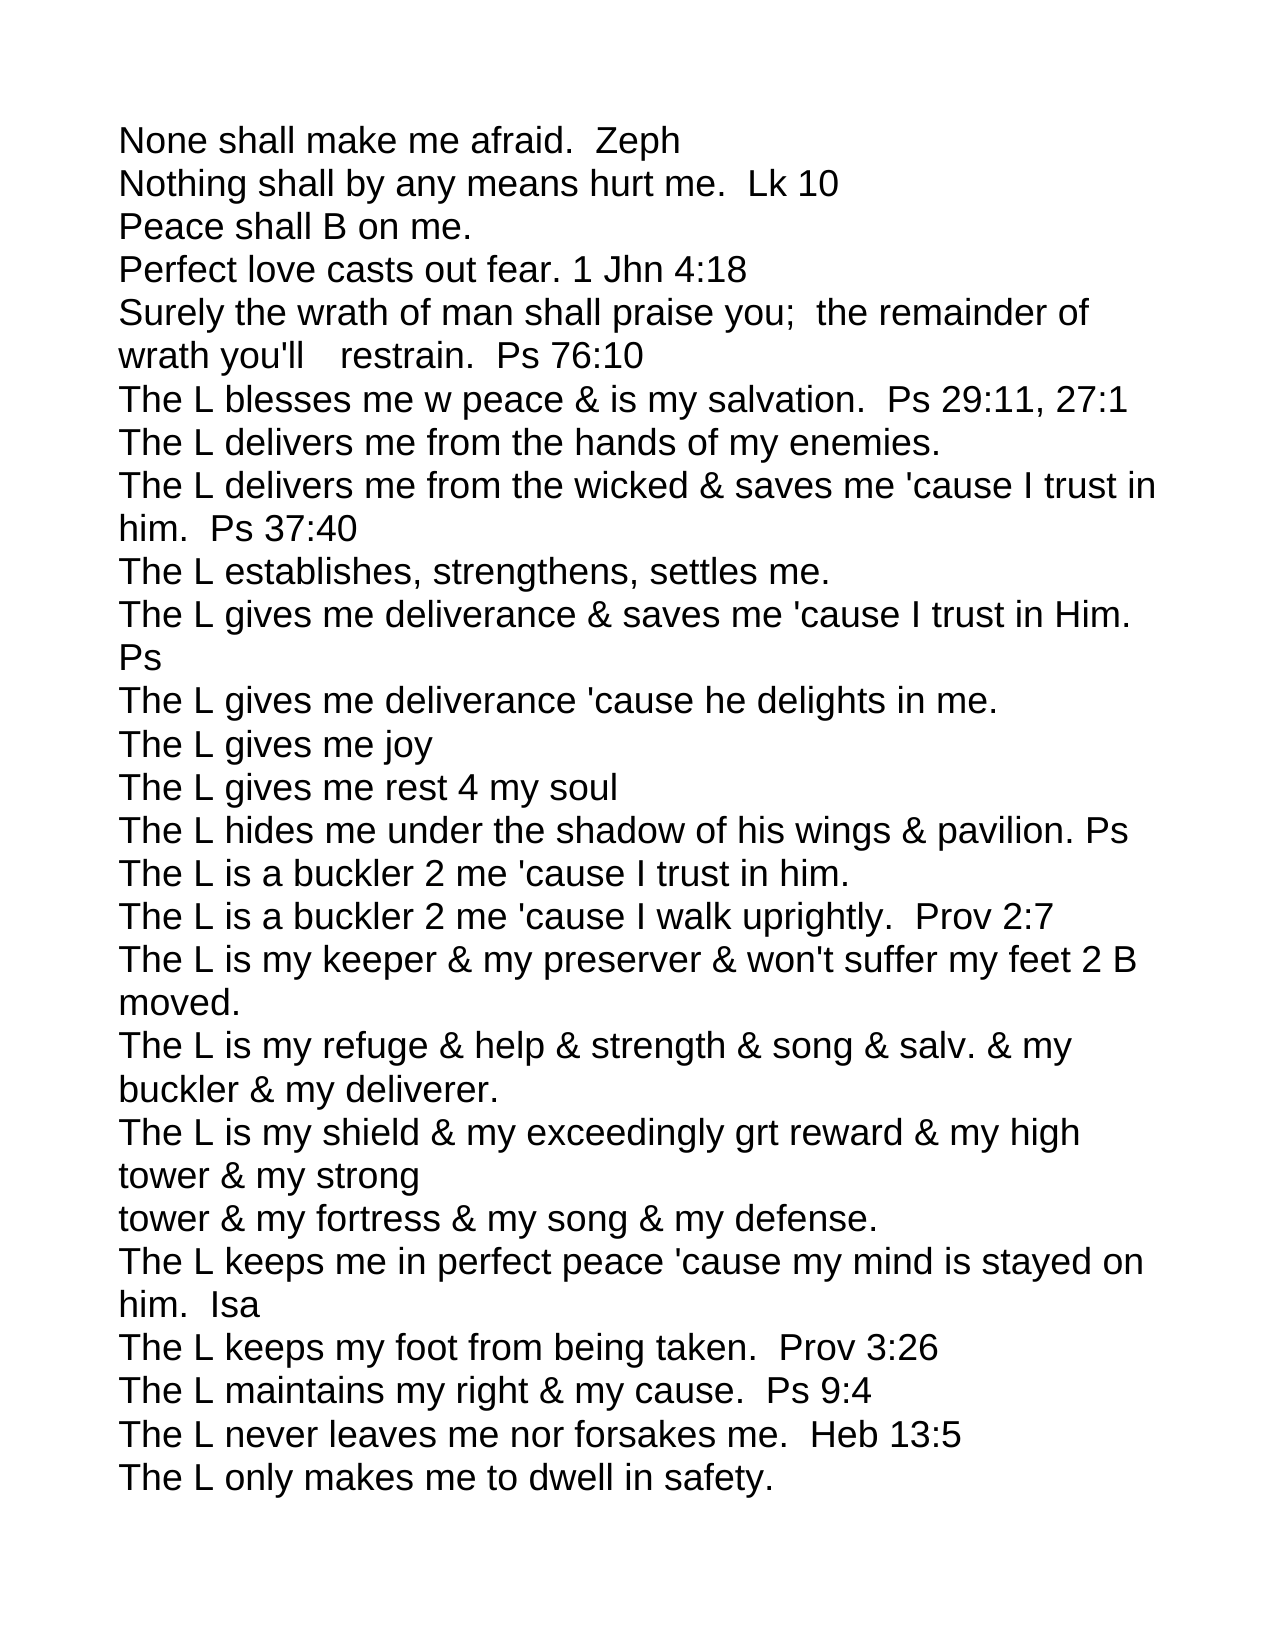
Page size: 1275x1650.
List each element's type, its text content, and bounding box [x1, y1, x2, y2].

text tower & my fortress & my song & my defense. [118, 1196, 1157, 1239]
text The L gives me joy [118, 722, 1157, 765]
text The L keeps me in perfect peace 'cause my mind is stayed on him. Isa [118, 1239, 1157, 1326]
text Nothing shall by any means hurt me. Lk 10 [118, 161, 1157, 204]
text The L never leaves me nor forsakes me. Heb 13:5 [118, 1412, 1157, 1455]
text The L gives me deliverance & saves me 'cause I trust in Him. Ps [118, 592, 1157, 679]
text Peace shall B on me. [118, 204, 1157, 247]
text The L delivers me from the hands of my enemies. [118, 420, 1157, 463]
text The L delivers me from the wicked & saves me 'cause I trust in him. Ps 37:40 [118, 463, 1157, 549]
text The L is a buckler 2 me 'cause I trust in him. [118, 851, 1157, 894]
text The L gives me rest 4 my soul [118, 765, 1157, 808]
text Surely the wrath of man shall praise you; the remainder of wrath you'll restrain. Ps 76:10 [118, 291, 1157, 377]
text The L establishes, strengthens, settles me. [118, 549, 1157, 592]
text Perfect love casts out fear. 1 Jhn 4:18 [118, 247, 1157, 291]
text The L maintains my right & my cause. Ps 9:4 [118, 1369, 1157, 1412]
text The L keeps my foot from being taken. Prov 3:26 [118, 1326, 1157, 1369]
text The L is my keeper & my preserver & won't suffer my feet 2 B moved. [118, 937, 1157, 1024]
text The L is a buckler 2 me 'cause I walk uprightly. Prov 2:7 [118, 894, 1157, 937]
text The L is my refuge & help & strength & song & salv. & my buckler & my deliverer. [118, 1024, 1157, 1110]
text The L hides me under the shadow of his wings & pavilion. Ps [118, 808, 1157, 851]
text The L blesses me w peace & is my salvation. Ps 29:11, 27:1 [118, 377, 1157, 420]
text The L only makes me to dwell in safety. [118, 1455, 1157, 1498]
text The L gives me deliverance 'cause he delights in me. [118, 679, 1157, 722]
text The L is my shield & my exceedingly grt reward & my high tower & my strong [118, 1110, 1157, 1196]
text None shall make me afraid. Zeph [118, 118, 1157, 161]
